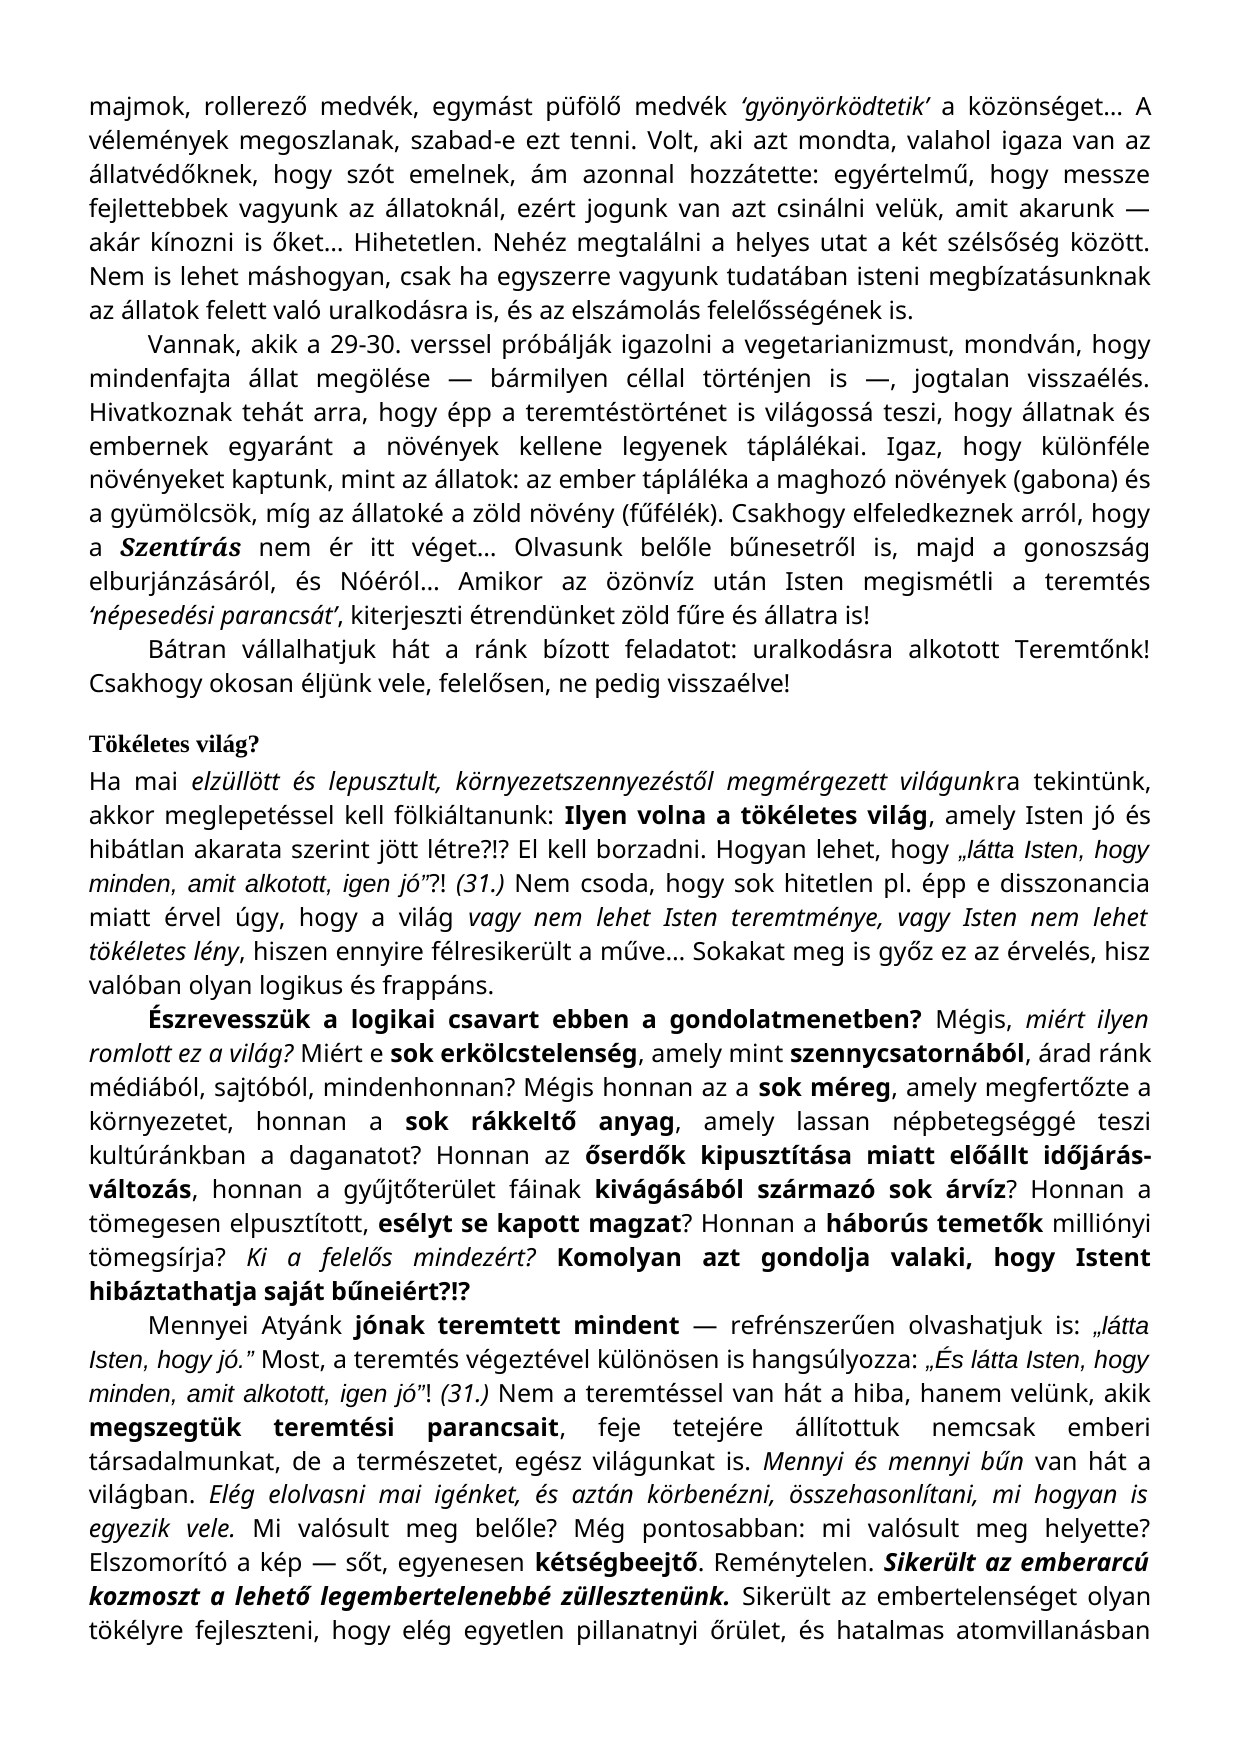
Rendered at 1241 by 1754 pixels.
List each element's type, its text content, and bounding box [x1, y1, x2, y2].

text Mennyei Atyánk jónak teremtett mindent — refrénszerűen olvashatjuk is: „látta Isten, hogy jó.” Most, a teremtés végeztével különösen is hangsúlyozza: „És látta Isten, hogy minden, amit alkotott, igen jó”! (31.) Nem a teremtéssel van hát a hiba, hanem velünk, akik megszegtük teremtési parancsait, feje tetejére állítottuk nemcsak emberi társadalmunkat, de a természetet, egész világunkat is. Mennyi és mennyi bűn van hát a világban. Elég elolvasni mai igénket, és aztán körbenézni, összehasonlítani, mi hogyan is egyezik vele. Mi valósult meg belőle? Még pontosabban: mi valósult meg helyette? Elszomorító a kép — sőt, egyenesen kétségbeejtő. Reménytelen. Sikerült az emberarcú kozmoszt a lehető legembertelenebbé züllesztenünk. Sikerült az embertelenséget olyan tökélyre fejleszteni, hogy elég egyetlen pillanatnyi őrület, és hatalmas atomvillanásban [88, 1307, 1152, 1647]
text majmok, rollerező medvék, egymást püfölő medvék ‘gyönyörködtetik’ a közönséget… A vélemények megoszlanak, szabad‑e ezt tenni. Volt, aki azt mondta, valahol igaza van az állatvédőknek, hogy szót emelnek, ám azonnal hozzátette: egyértelmű, hogy messze fejlettebbek vagyunk az állatoknál, ezért jogunk van azt csinálni velük, amit akarunk — akár kínozni is őket… Hihetetlen. Nehéz megtalálni a helyes utat a két szélsőség között. Nem is lehet máshogyan, csak ha egyszerre vagyunk tudatában isteni megbízatásunknak az állatok felett való uralkodásra is, és az elszámolás felelősségének is. [88, 88, 1152, 326]
text Ha mai elzüllött és lepusztult, környezetszennyezéstől megmérgezett világunkra tekintünk, akkor meglepetéssel kell fölkiáltanunk: Ilyen volna a tökéletes világ, amely Isten jó és hibátlan akarata szerint jött létre?!? El kell borzadni. Hogyan lehet, hogy „látta Isten, hogy minden, amit alkotott, igen jó”?! (31.) Nem csoda, hogy sok hitetlen pl. épp e disszonancia miatt érvel úgy, hogy a világ vagy nem lehet Isten teremtménye, vagy Isten nem lehet tökéletes lény, hiszen ennyire félresikerült a műve… Sokakat meg is győz ez az érvelés, hisz valóban olyan logikus és frappáns. [88, 764, 1152, 1002]
text Bátran vállalhatjuk hát a ránk bízott feladatot: uralkodásra alkotott Teremtőnk! Csakhogy okosan éljünk vele, felelősen, ne pedig visszaélve! [88, 632, 1152, 700]
text Vannak, akik a 29-30. verssel próbálják igazolni a vegetarianizmust, mondván, hogy mindenfajta állat megölése — bármilyen céllal történjen is —, jogtalan visszaélés. Hivatkoznak tehát arra, hogy épp a teremtéstörténet is világossá teszi, hogy állatnak és embernek egyaránt a növények kellene legyenek táplálékai. Igaz, hogy különféle növényeket kaptunk, mint az állatok: az ember tápláléka a maghozó növények (gabona) és a gyümölcsök, míg az állatoké a zöld növény (fűfélék). Csakhogy elfeledkeznek arról, hogy a Szentírás nem ér itt véget… Olvasunk belőle bűnesetről is, majd a gonoszság elburjánzásáról, és Nóéról… Amikor az özönvíz után Isten megismétli a teremtés ‘népesedési parancsát’, kiterjeszti étrendünket zöld fűre és állatra is! [88, 326, 1152, 632]
text Észrevesszük a logikai csavart ebben a gondolatmenetben? Mégis, miért ilyen romlott ez a világ? Miért e sok erkölcstelenség, amely mint szennycsatornából, árad ránk médiából, sajtóból, mindenhonnan? Mégis honnan az a sok méreg, amely megfertőzte a környezetet, honnan a sok rákkeltő anyag, amely lassan népbetegséggé teszi kultúránkban a daganatot? Honnan az őserdők kipusztítása miatt előállt időjárás-változás, honnan a gyűjtőterület fáinak kivágásából származó sok árvíz? Honnan a tömegesen elpusztított, esélyt se kapott magzat? Honnan a háborús temetők milliónyi tömegsírja? Ki a felelős mindezért? Komolyan azt gondolja valaki, hogy Istent hibáztathatja saját bűneiért?!? [88, 1002, 1152, 1307]
subtitle Tökéletes világ? [88, 729, 1152, 758]
